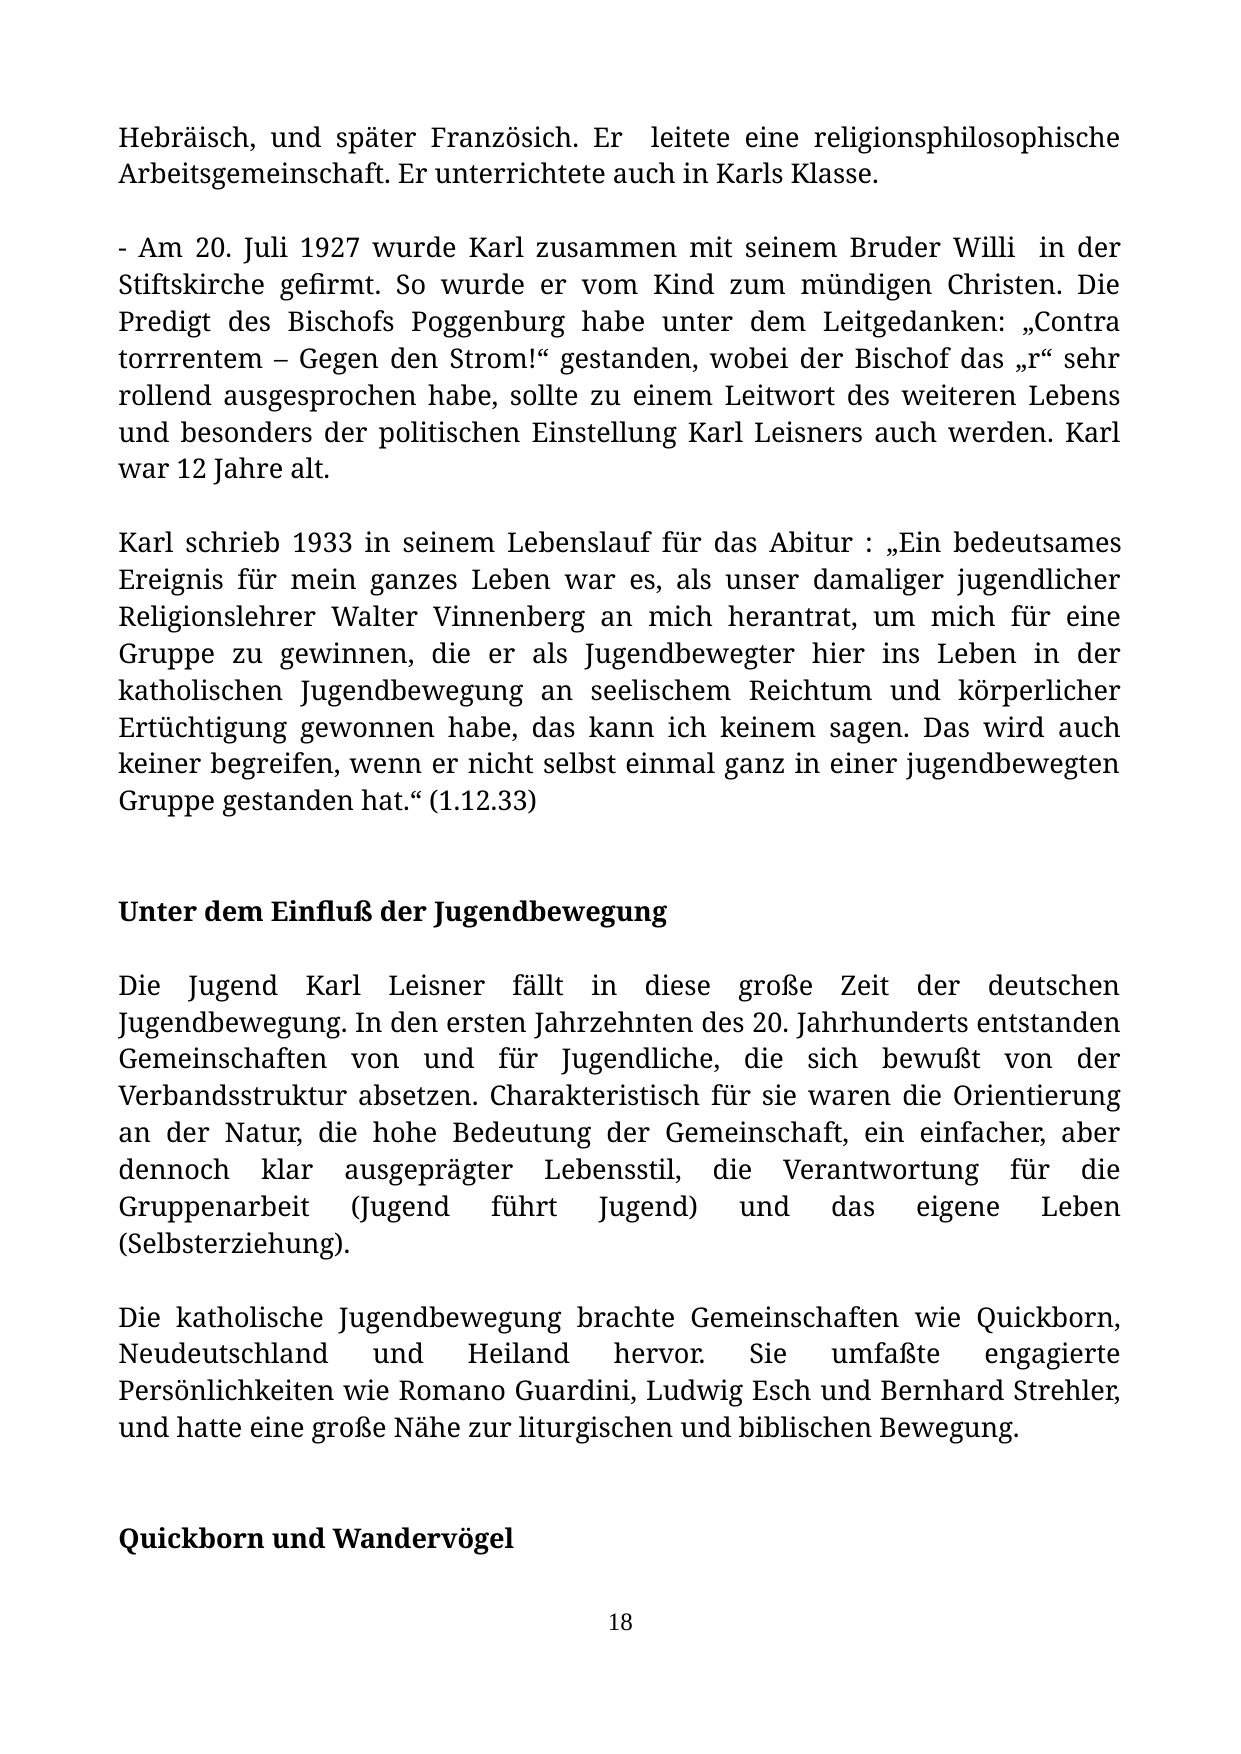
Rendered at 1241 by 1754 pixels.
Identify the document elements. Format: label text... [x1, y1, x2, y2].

text Quickborn und Wandervögel [118, 1519, 1122, 1556]
text Hebräisch, und später Französich. Er leitete eine religionsphilosophische Arbeitsgemeinschaft. Er unterrichtete auch in Karls Klasse. [118, 118, 1122, 192]
text Die Jugend Karl Leisner fällt in diese große Zeit der deutschen Jugendbewegung. In den ersten Jahrzehnten des 20. Jahrhunderts entstanden Gemeinschaften von und für Jugendliche, die sich bewußt von der Verbandsstruktur absetzen. Charakteristisch für sie waren die Orientierung an der Natur, die hohe Bedeutung der Gemeinschaft, ein einfacher, aber dennoch klar ausgeprägter Lebensstil, die Verantwortung für die Gruppenarbeit (Jugend führt Jugend) und das eigene Leben (Selbsterziehung). [118, 966, 1122, 1261]
text Karl schrieb 1933 in seinem Lebenslauf für das Abitur : „Ein bedeutsames Ereignis für mein ganzes Leben war es, als unser damaliger jugendlicher Religionslehrer Walter Vinnenberg an mich herantrat, um mich für eine Gruppe zu gewinnen, die er als Jugendbewegter hier ins Leben in der katholischen Jugendbewegung an seelischem Reichtum und körperlicher Ertüchtigung gewonnen habe, das kann ich keinem sagen. Das wird auch keiner begreifen, wenn er nicht selbst einmal ganz in einer jugendbewegten Gruppe gestanden hat.“ (1.12.33) [118, 524, 1122, 819]
text Die katholische Jugendbewegung brachte Gemeinschaften wie Quickborn, Neudeutschland und Heiland hervor. Sie umfaßte engagierte Persönlichkeiten wie Romano Guardini, Ludwig Esch und Bernhard Strehler, und hatte eine große Nähe zur liturgischen und biblischen Bewegung. [118, 1298, 1122, 1446]
text - Am 20. Juli 1927 wurde Karl zusammen mit seinem Bruder Willi in der Stiftskirche gefirmt. So wurde er vom Kind zum mündigen Christen. Die Predigt des Bischofs Poggenburg habe unter dem Leitgedanken: „Contra torrrentem – Gegen den Strom!“ gestanden, wobei der Bischof das „r“ sehr rollend ausgesprochen habe, sollte zu einem Leitwort des weiteren Lebens und besonders der politischen Einstellung Karl Leisners auch werden. Karl war 12 Jahre alt. [118, 229, 1122, 487]
text Unter dem Einfluß der Jugendbewegung [118, 892, 1122, 929]
